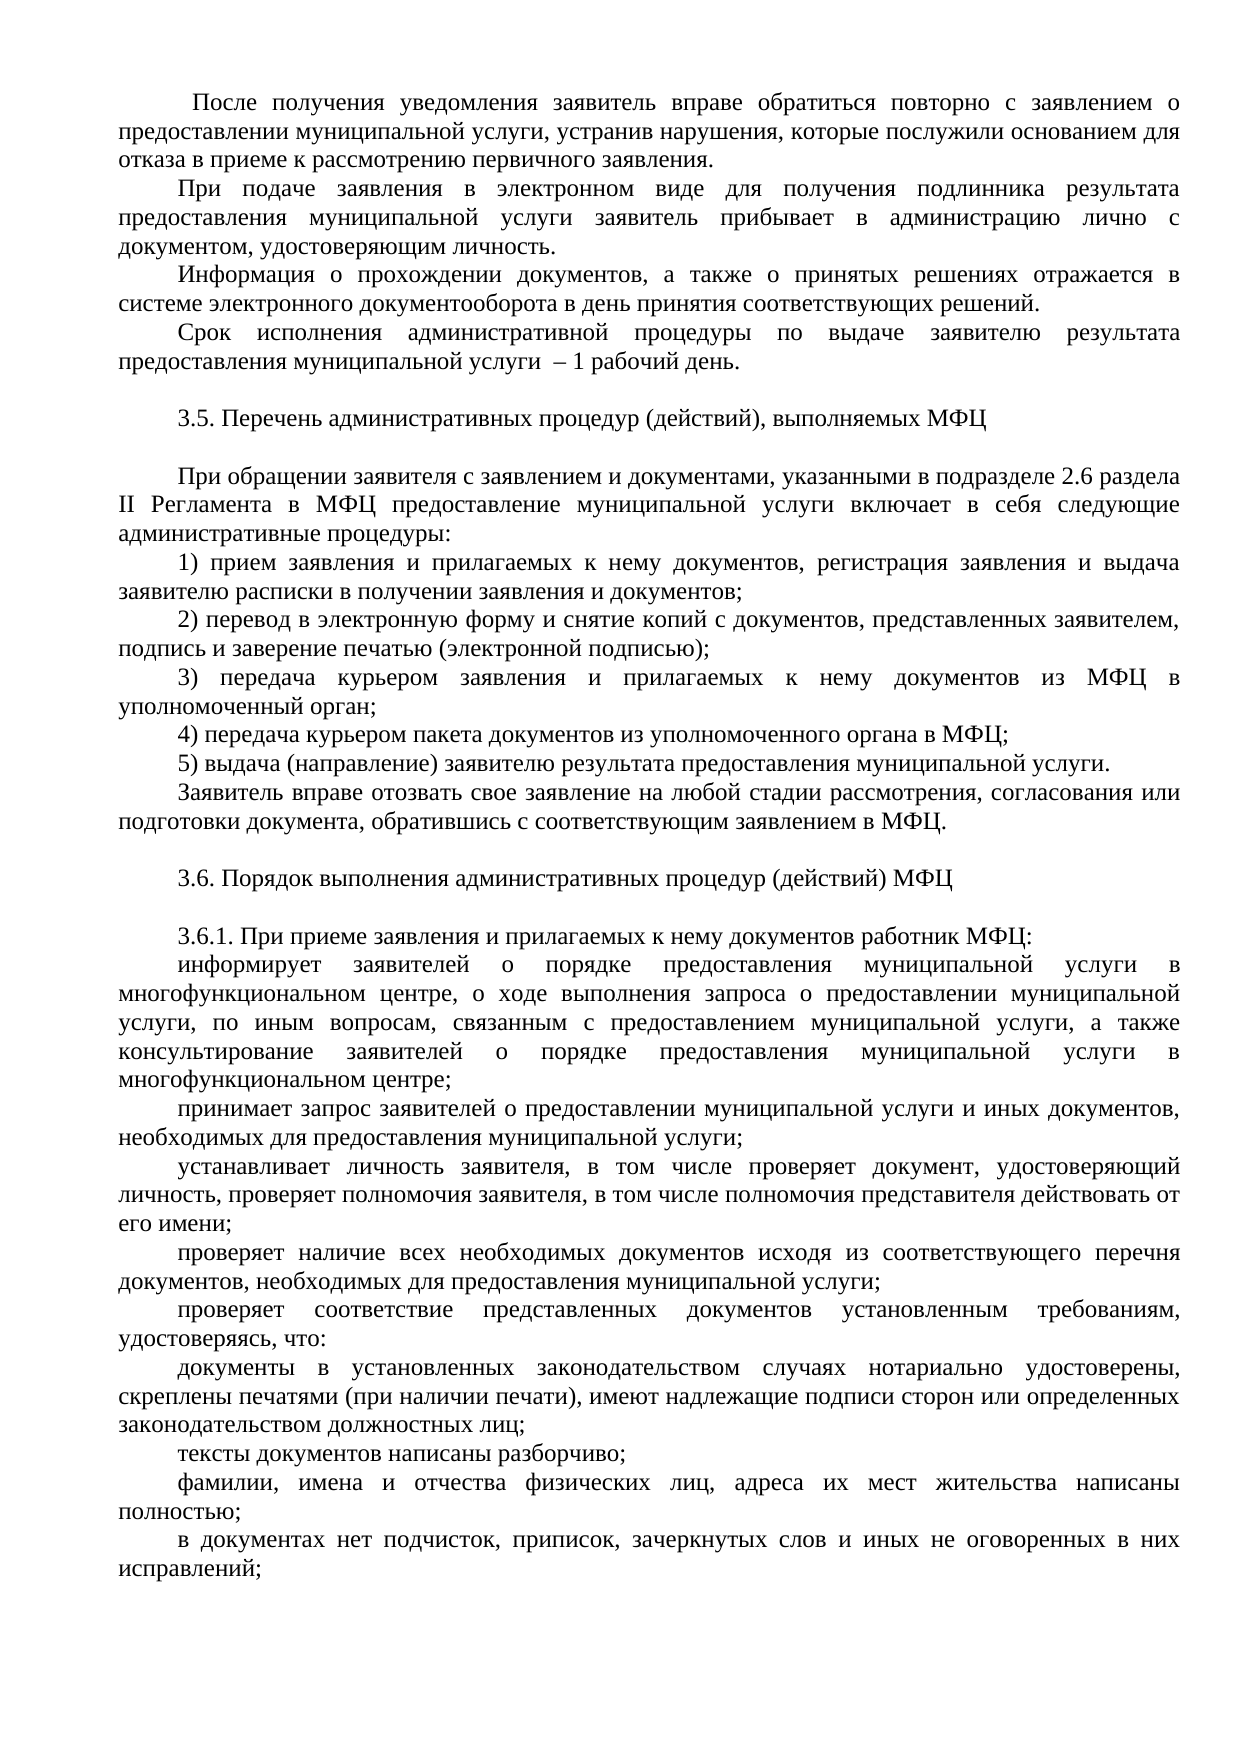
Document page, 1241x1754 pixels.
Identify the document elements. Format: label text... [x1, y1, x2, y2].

text документы в установленных законодательством случаях нотариально удостоверены, скреплены печатями (при наличии печати), имеют надлежащие подписи сторон или определенных законодательством должностных лиц; [118, 1352, 1181, 1438]
text 3.5. Перечень административных процедур (действий), выполняемых МФЦ [118, 403, 1181, 432]
text При обращении заявителя с заявлением и документами, указанными в подразделе 2.6 раздела II Регламента в МФЦ предоставление муниципальной услуги включает в себя следующие административные процедуры: [118, 461, 1181, 547]
text принимает запрос заявителей о предоставлении муниципальной услуги и иных документов, необходимых для предоставления муниципальной услуги; [118, 1093, 1181, 1151]
text После получения уведомления заявитель вправе обратиться повторно с заявлением о предоставлении муниципальной услуги, устранив нарушения, которые послужили основанием для отказа в приеме к рассмотрению первичного заявления. [118, 87, 1181, 173]
text 3.6. Порядок выполнения административных процедур (действий) МФЦ [118, 863, 1181, 892]
text фамилии, имена и отчества физических лиц, адреса их мест жительства написаны полностью; [118, 1467, 1181, 1524]
text 5) выдача (направление) заявителю результата предоставления муниципальной услуги. [118, 748, 1181, 777]
text 3) передача курьером заявления и прилагаемых к нему документов из МФЦ в уполномоченный орган; [118, 662, 1181, 719]
text Срок исполнения административной процедуры по выдаче заявителю результата предоставления муниципальной услуги – 1 рабочий день. [118, 317, 1181, 374]
text Заявитель вправе отозвать свое заявление на любой стадии рассмотрения, согласования или подготовки документа, обратившись с соответствующим заявлением в МФЦ. [118, 777, 1181, 834]
text в документах нет подчисток, приписок, зачеркнутых слов и иных не оговоренных в них исправлений; [118, 1524, 1181, 1582]
text проверяет соответствие представленных документов установленным требованиям, удостоверяясь, что: [118, 1294, 1181, 1352]
text устанавливает личность заявителя, в том числе проверяет документ, удостоверяющий личность, проверяет полномочия заявителя, в том числе полномочия представителя действовать от его имени; [118, 1151, 1181, 1237]
text тексты документов написаны разборчиво; [118, 1438, 1181, 1467]
text При подаче заявления в электронном виде для получения подлинника результата предоставления муниципальной услуги заявитель прибывает в администрацию лично с документом, удостоверяющим личность. [118, 173, 1181, 259]
text 2) перевод в электронную форму и снятие копий с документов, представленных заявителем, подпись и заверение печатью (электронной подписью); [118, 604, 1181, 662]
text 1) прием заявления и прилагаемых к нему документов, регистрация заявления и выдача заявителю расписки в получении заявления и документов; [118, 547, 1181, 604]
text 3.6.1. При приеме заявления и прилагаемых к нему документов работник МФЦ: [118, 921, 1181, 949]
text 4) передача курьером пакета документов из уполномоченного органа в МФЦ; [118, 719, 1181, 748]
text информирует заявителей о порядке предоставления муниципальной услуги в многофункциональном центре, о ходе выполнения запроса о предоставлении муниципальной услуги, по иным вопросам, связанным с предоставлением муниципальной услуги, а также консультирование заявителей о порядке предоставления муниципальной услуги в многофункциональном центре; [118, 949, 1181, 1093]
text Информация о прохождении документов, а также о принятых решениях отражается в системе электронного документооборота в день принятия соответствующих решений. [118, 259, 1181, 317]
text проверяет наличие всех необходимых документов исходя из соответствующего перечня документов, необходимых для предоставления муниципальной услуги; [118, 1237, 1181, 1294]
